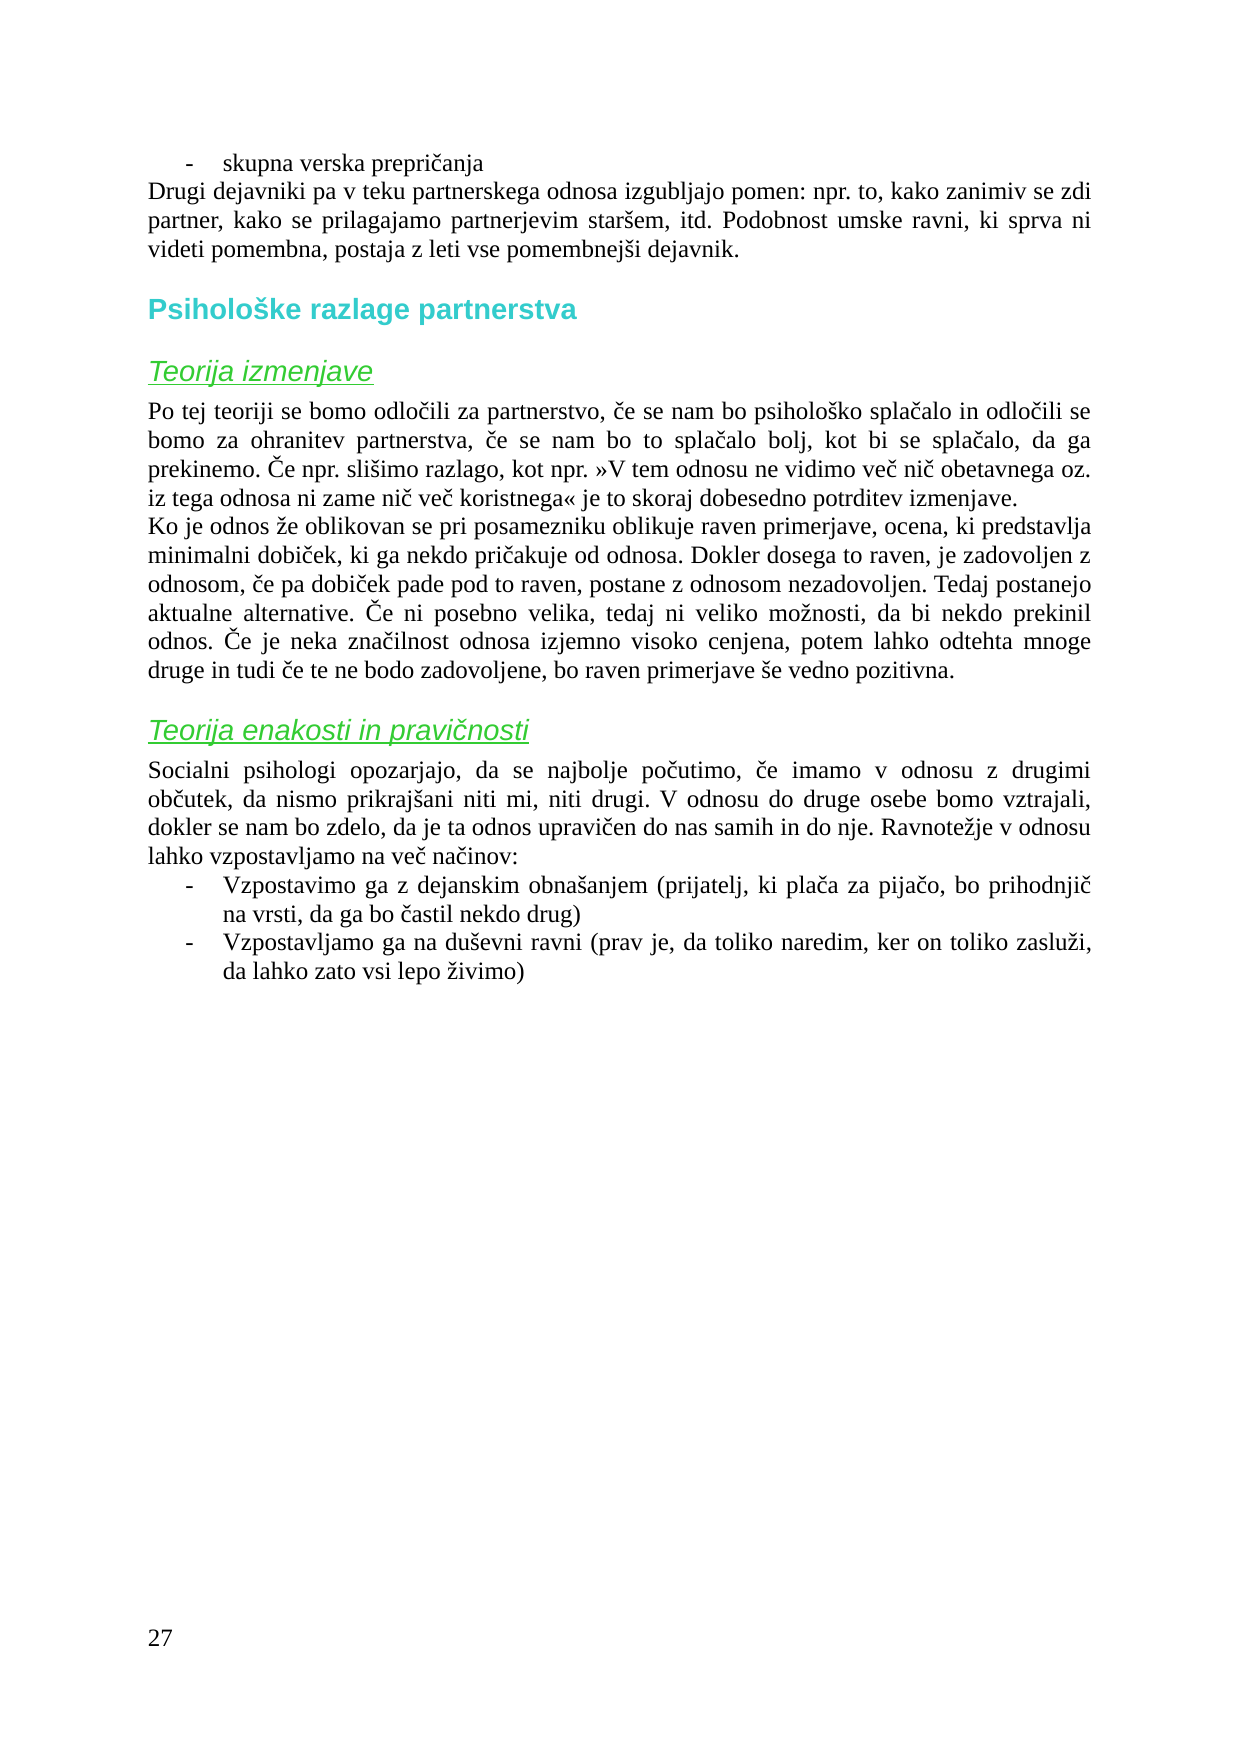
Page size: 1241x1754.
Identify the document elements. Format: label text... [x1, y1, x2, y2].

text Socialni psihologi opozarjajo, da se najbolje počutimo, če imamo v odnosu z drugimi občutek, da nismo prikrajšani niti mi, niti drugi. V odnosu do druge osebe bomo vztrajali, dokler se nam bo zdelo, da je ta odnos upravičen do nas samih in do nje. Ravnotežje v odnosu lahko vzpostavljamo na več načinov: [148, 755, 1093, 870]
list skupna verska prepričanja [185, 148, 1093, 176]
subtitle Psihološke razlage partnerstva [148, 292, 1093, 325]
text Teorija izmenjave [148, 354, 1093, 388]
text Teorija enakosti in pravičnosti [148, 713, 1093, 747]
text Po tej teoriji se bomo odločili za partnerstvo, če se nam bo psihološko splačalo in odločili se bomo za ohranitev partnerstva, če se nam bo to splačalo bolj, kot bi se splačalo, da ga prekinemo. Če npr. slišimo razlago, kot npr. »V tem odnosu ne vidimo več nič obetavnega oz. iz tega odnosa ni zame nič več koristnega« je to skoraj dobesedno potrditev izmenjave. [148, 396, 1093, 511]
text Drugi dejavniki pa v teku partnerskega odnosa izgubljajo pomen: npr. to, kako zanimiv se zdi partner, kako se prilagajamo partnerjevim staršem, itd. Podobnost umske ravni, ki sprva ni videti pomembna, postaja z leti vse pomembnejši dejavnik. [148, 176, 1093, 263]
text Ko je odnos že oblikovan se pri posamezniku oblikuje raven primerjave, ocena, ki predstavlja minimalni dobiček, ki ga nekdo pričakuje od odnosa. Dokler dosega to raven, je zadovoljen z odnosom, če pa dobiček pade pod to raven, postane z odnosom nezadovoljen. Tedaj postanejo aktualne alternative. Če ni posebno velika, tedaj ni veliko možnosti, da bi nekdo prekinil odnos. Če je neka značilnost odnosa izjemno visoko cenjena, potem lahko odtehta mnoge druge in tudi če te ne bodo zadovoljene, bo raven primerjave še vedno pozitivna. [148, 511, 1093, 684]
list Vzpostavimo ga z dejanskim obnašanjem (prijatelj, ki plača za pijačo, bo prihodnjič na vrsti, da ga bo častil nekdo drug) [185, 870, 1093, 927]
list Vzpostavljamo ga na duševni ravni (prav je, da toliko naredim, ker on toliko zasluži, da lahko zato vsi lepo živimo) [185, 927, 1093, 985]
